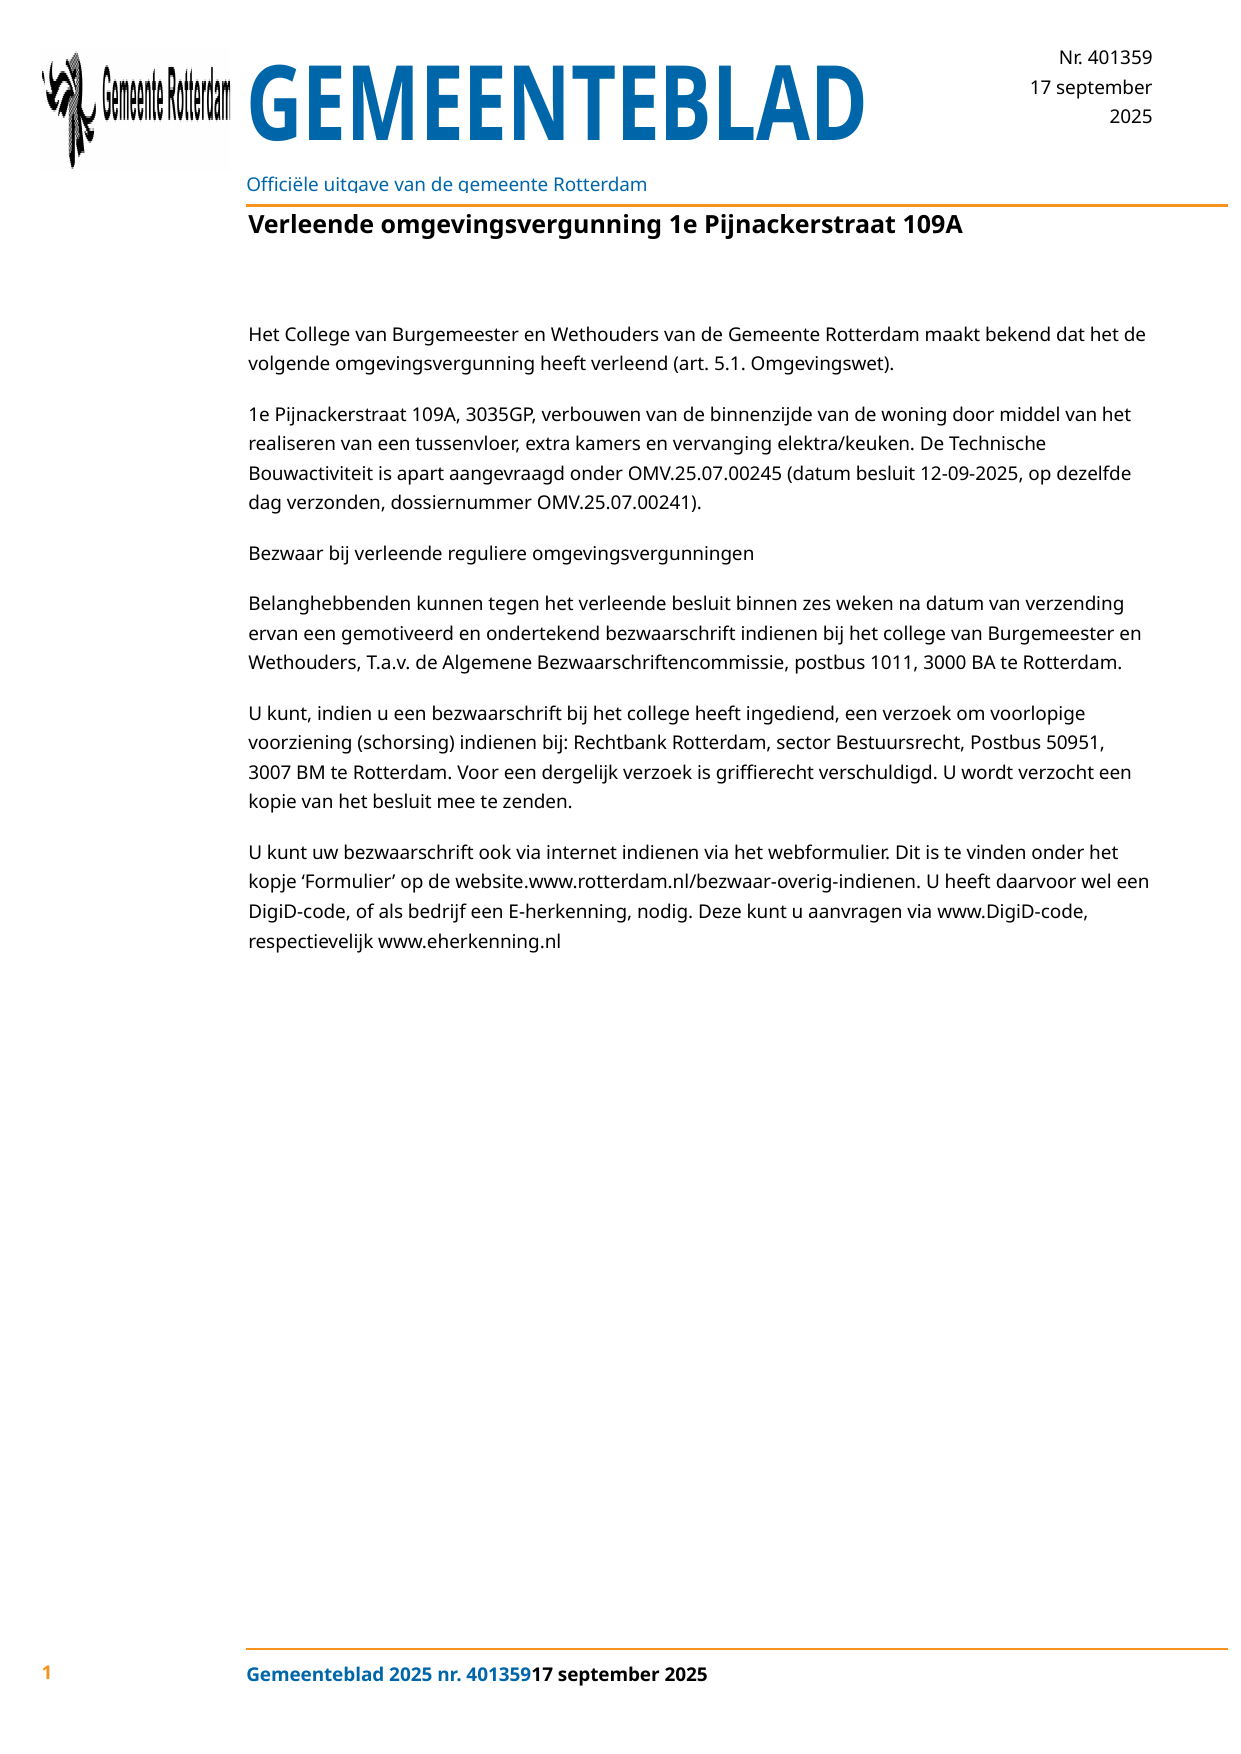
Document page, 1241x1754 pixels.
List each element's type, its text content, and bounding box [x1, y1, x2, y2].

text Bezwaar bij verleende reguliere omgevingsvergunningen [248, 540, 1152, 566]
text Belanghebbenden kunnen tegen het verleende besluit binnen zes weken na datum van verzending ervan een gemotiveerd en ondertekend bezwaarschrift indienen bij het college van Burgemeester en Wethouders, T.a.v. de Algemene Bezwaarschriftencommissie, postbus 1011, 3000 BA te Rotterdam. [248, 590, 1152, 675]
text Verleende omgevingsvergunning 1e Pijnackerstraat 109A [248, 207, 1152, 241]
text U kunt, indien u een bezwaarschrift bij het college heeft ingediend, een verzoek om voorlopige voorziening (schorsing) indienen bij: Rechtbank Rotterdam, sector Bestuursrecht, Postbus 50951, 3007 BM te Rotterdam. Voor een dergelijk verzoek is griffierecht verschuldigd. U wordt verzocht een kopie van het besluit mee te zenden. [248, 700, 1152, 814]
text Het College van Burgemeester en Wethouders van de Gemeente Rotterdam maakt bekend dat het de volgende omgevingsvergunning heeft verleend (art. 5.1. Omgevingswet). [248, 321, 1152, 376]
text U kunt uw bezwaarschrift ook via internet indienen via het webformulier. Dit is te vinden onder het kopje ‘Formulier’ op de website.www.rotterdam.nl/bezwaar-overig-indienen. U heeft daarvoor wel een DigiD-code, of als bedrijf een E-herkenning, nodig. Deze kunt u aanvragen via www.DigiD-code, respectievelijk www.eherkenning.nl [248, 839, 1152, 953]
picture [41, 47, 231, 172]
text 1e Pijnackerstraat 109A, 3035GP, verbouwen van de binnenzijde van de woning door middel van het realiseren van een tussenvloer, extra kamers en vervanging elektra/keuken. De Technische Bouwactiviteit is apart aangevraagd onder OMV.25.07.00245 (datum besluit 12-09-2025, op dezelfde dag verzonden, dossiernummer OMV.25.07.00241). [248, 401, 1152, 515]
